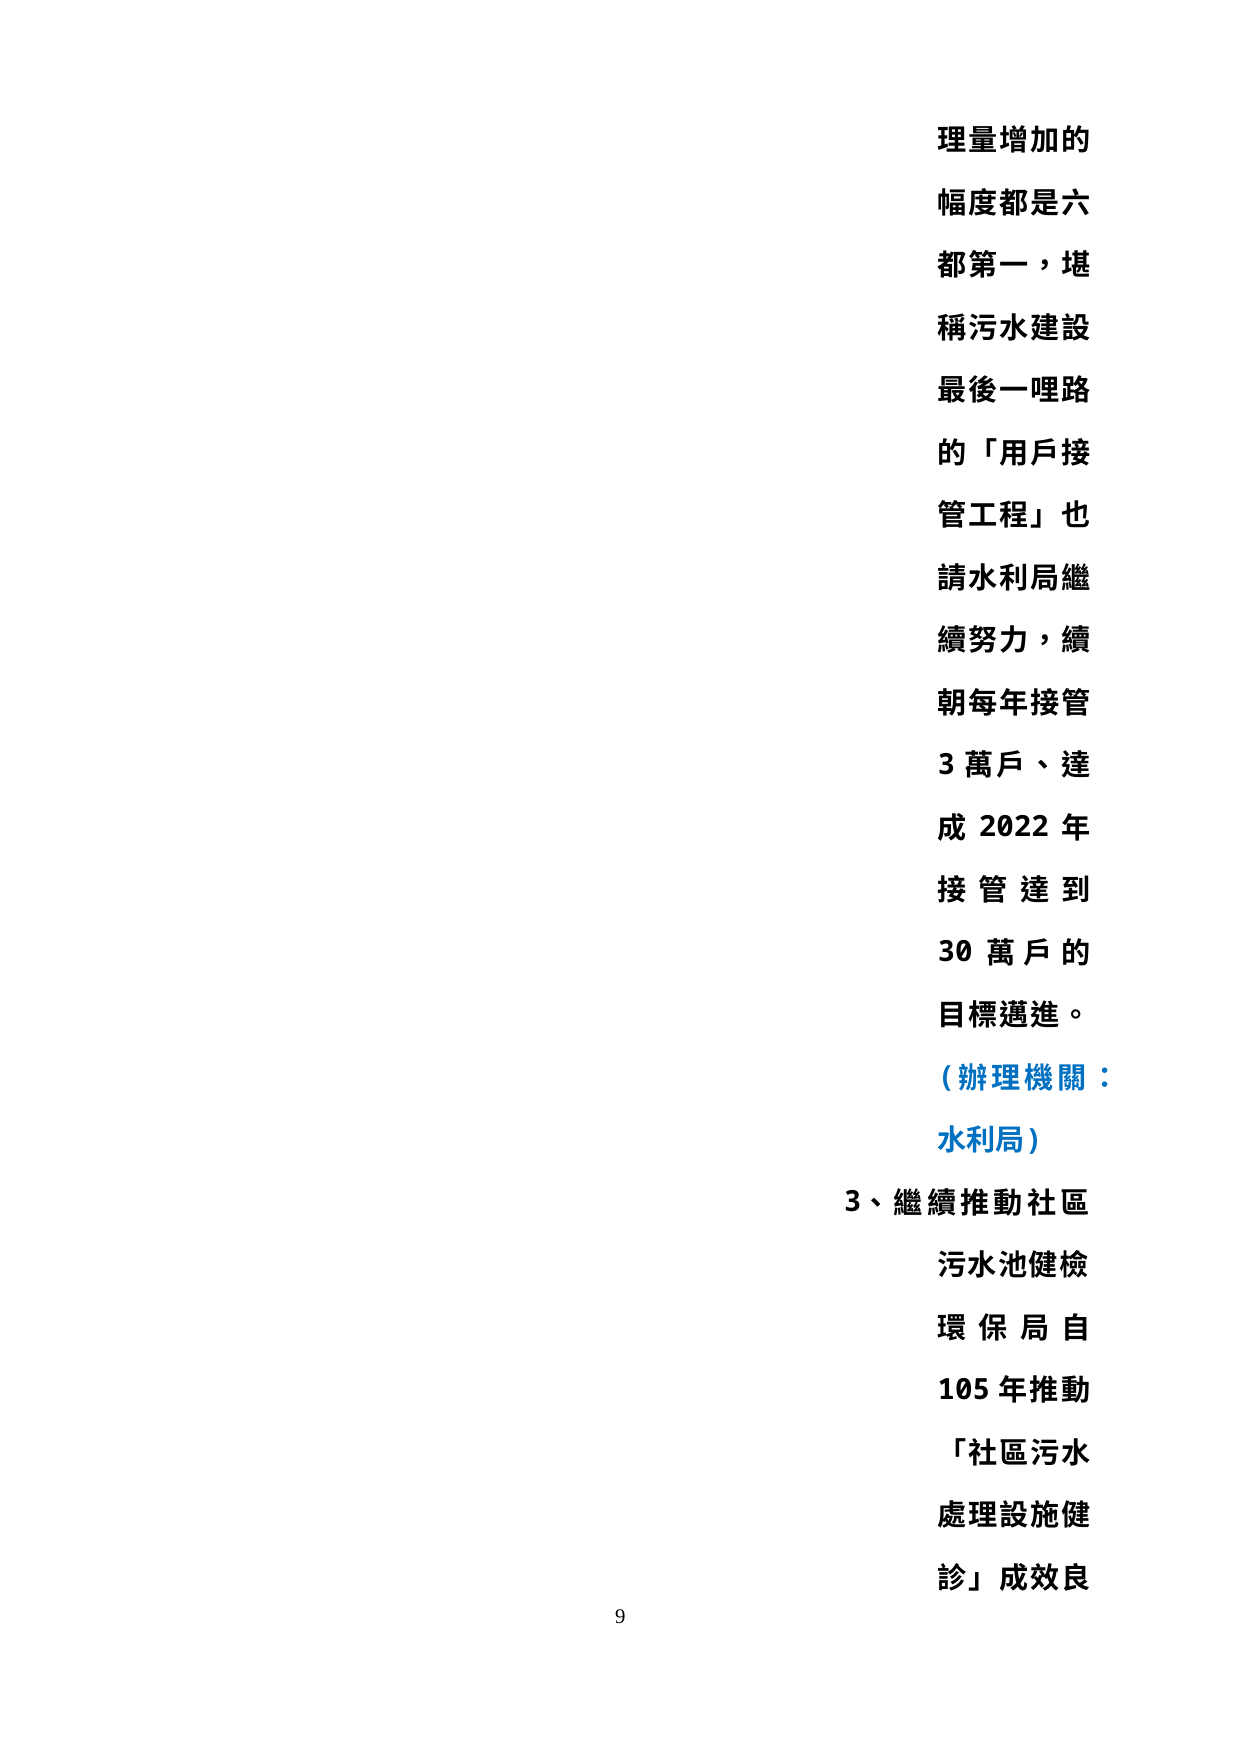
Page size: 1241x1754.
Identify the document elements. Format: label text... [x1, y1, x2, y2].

list 以2022年接管30萬戶為目標，加速推動：本市水資中心完成數及處理量增加的幅度都是六都第一，堪稱污水建設最後一哩路的「用戶接管工程」也請水利局繼續努力，續朝每年接管3萬戶、達成2022年接管達到30萬戶的目標邁進。(辦理機關：水利局) [843, 96, 1090, 1159]
list 繼續推動社區污水池健檢：環保局自105年推動「社區污水處理設施健診」成效良好且獲得好評，目前全市設有汙水設施的大樓共計550處，2年下來已體檢完成150處，請環保局提高今年目標為150棟，並輔導社區污水回收再利用，作為社區花草澆灌、道路揚塵灑水等使用，達到污水再利用社區化、普及化，同時公私合力降低民生污水量、協助社區省水省電，創造雙贏。(辦理機關：環境保護局) [843, 1159, 1090, 1596]
